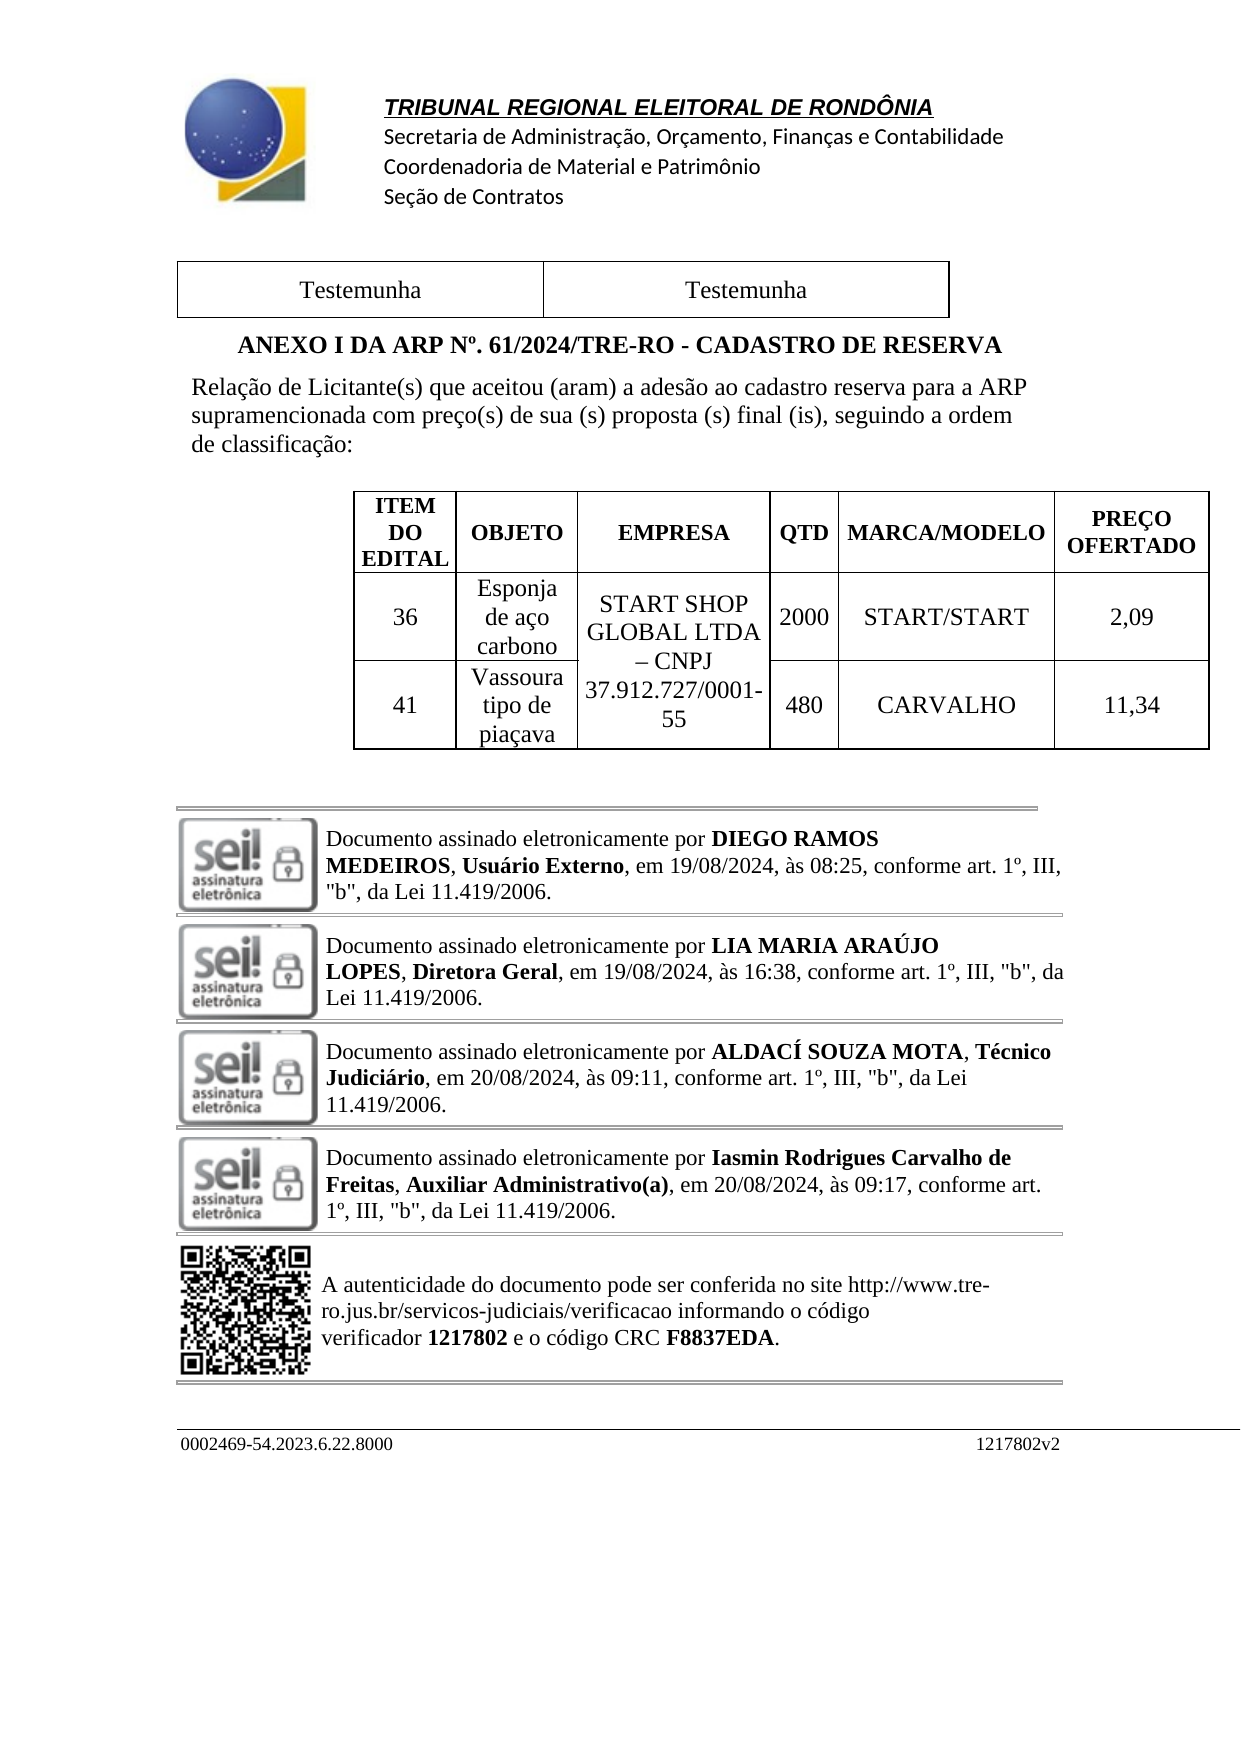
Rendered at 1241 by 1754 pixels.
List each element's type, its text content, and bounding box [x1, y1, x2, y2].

text ANEXO I DA ARP Nº. 61/2024/TRE-RO - CADASTRO DE RESERVA [190, 331, 1051, 359]
table_header [177, 1242, 319, 1379]
table_cell Testemunha [178, 262, 543, 316]
table_header QTD [771, 492, 838, 571]
table_header Documento assinado eletronicamente por ALDACÍ SOUZA MOTA, Técnico Judiciário, em 20/08/2024, às 09:11, conforme art. 1º, III, "b", da Lei 11.419/2006. [324, 1029, 1072, 1126]
table_cell 41 [355, 661, 455, 748]
table_header Documento assinado eletronicamente por Iasmin Rodrigues Carvalho de Freitas, Auxiliar Administrativo(a), em 20/08/2024, às 09:17, conforme art. 1º, III, "b", da Lei 11.419/2006. [324, 1136, 1072, 1232]
table_header OBJETO [457, 492, 577, 571]
table_header EMPRESA [578, 492, 769, 571]
table_cell 2,09 [1055, 573, 1208, 660]
table_header Documento assinado eletronicamente por DIEGO RAMOS MEDEIROS, Usuário Externo, em 19/08/2024, às 08:25, conforme art. 1º, III, "b", da Lei 11.419/2006. [324, 816, 1072, 913]
table_header [177, 1136, 324, 1232]
table_cell 480 [771, 661, 838, 748]
table_header [177, 816, 324, 913]
table_header 1217802v2 [620, 1430, 1063, 1457]
table_header A autenticidade do documento pode ser conferida no site http://www.tre-ro.jus.br/servicos-judiciais/verificacao informando o código verificador 1217802 e o código CRC F8837EDA. [319, 1242, 1072, 1379]
table_cell Vassoura tipo de piaçava [457, 661, 577, 748]
table_cell Testemunha [544, 262, 948, 316]
table_cell 11,34 [1055, 661, 1208, 748]
table_cell 2000 [771, 573, 838, 660]
table_header ITEM DO EDITAL [355, 492, 455, 571]
table_cell CARVALHO [839, 661, 1054, 748]
text Relação de Licitante(s) que aceitou (aram) a adesão ao cadastro reserva para a ARP supramencionada com preço(s) de sua (s) proposta (s) final (is), seguindo a ordem de classificação: [191, 372, 1063, 458]
table_cell Esponja de aço carbono [457, 573, 577, 660]
table_cell START/START [839, 573, 1054, 660]
table_header [177, 1029, 324, 1125]
table_header 0002469-54.2023.6.22.8000 [177, 1430, 620, 1457]
table_header PREÇO OFERTADO [1055, 492, 1208, 571]
table_cell 36 [355, 573, 455, 660]
table_header Documento assinado eletronicamente por LIA MARIA ARAÚJO LOPES, Diretora Geral, em 19/08/2024, às 16:38, conforme art. 1º, III, "b", da Lei 11.419/2006. [324, 923, 1072, 1020]
table_cell START SHOP GLOBAL LTDA – CNPJ 37.912.727/0001-55 [578, 573, 769, 748]
table_header MARCA/MODELO [839, 492, 1054, 571]
table_header [177, 923, 324, 1019]
